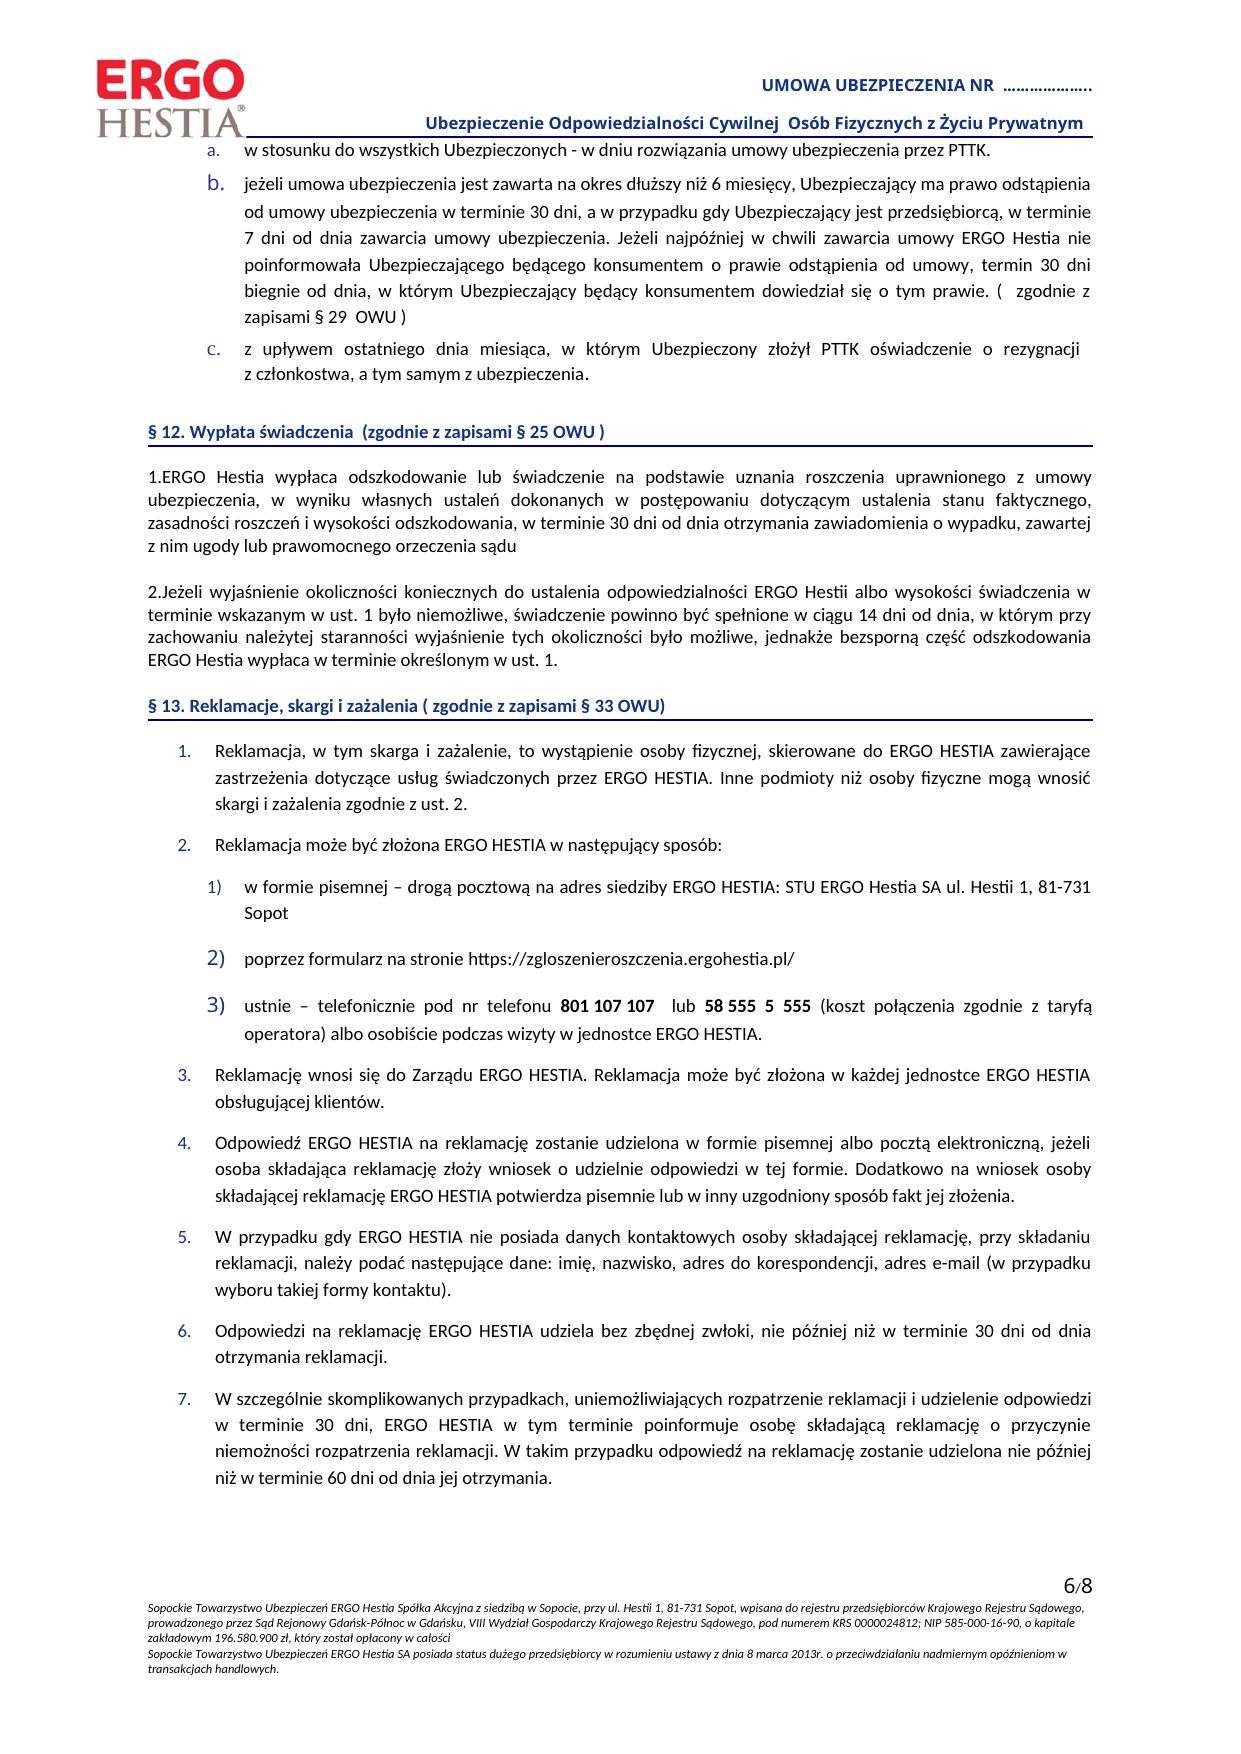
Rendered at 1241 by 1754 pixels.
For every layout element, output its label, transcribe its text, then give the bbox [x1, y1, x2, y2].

list poprzez formularz na stronie https://zgloszenieroszczenia.ergohestia.pl/ [207, 943, 1093, 971]
list Reklamację wnosi się do Zarządu ERGO HESTIA. Reklamacja może być złożona w każdej jednostce ERGO HESTIA obsługującej klientów. [177, 1063, 1093, 1113]
picture [95, 59, 247, 138]
list w formie pisemnej – drogą pocztową na adres siedziby ERGO HESTIA: STU ERGO Hestia SA ul. Hestii 1, 81-731 Sopot [207, 875, 1093, 924]
list W przypadku gdy ERGO HESTIA nie posiada danych kontaktowych osoby składającej reklamację, przy składaniu reklamacji, należy podać następujące dane: imię, nazwisko, adres do korespondencji, adres e-mail (w przypadku wyboru takiej formy kontaktu). [177, 1225, 1093, 1301]
text 2.Jeżeli wyjaśnienie okoliczności koniecznych do ustalenia odpowiedzialności ERGO Hestii albo wysokości świadczenia w terminie wskazanym w ust. 1 było niemożliwe, świadczenie powinno być spełnione w ciągu 14 dni od dnia, w którym przy zachowaniu należytej staranności wyjaśnienie tych okoliczności było możliwe, jednakże bezsporną część odszkodowania ERGO Hestia wypłaca w terminie określonym w ust. 1. [148, 580, 1093, 672]
list Reklamacja może być złożona ERGO HESTIA w następujący sposób: [177, 833, 1093, 856]
text § 12. Wypłata świadczenia (zgodnie z zapisami § 25 OWU ) [148, 420, 1093, 445]
list jeżeli umowa ubezpieczenia jest zawarta na okres dłuższy niż 6 miesięcy, Ubezpieczający ma prawo odstąpienia od umowy ubezpieczenia w terminie 30 dni, a w przypadku gdy Ubezpieczający jest przedsiębiorcą, w terminie 7 dni od dnia zawarcia umowy ubezpieczenia. Jeżeli najpóźniej w chwili zawarcia umowy ERGO Hestia nie poinformowała Ubezpieczającego będącego konsumentem o prawie odstąpienia od umowy, termin 30 dni biegnie od dnia, w którym Ubezpieczający będący konsumentem dowiedział się o tym prawie. ( zgodnie z zapisami § 29 OWU ) [207, 168, 1093, 328]
list W szczególnie skomplikowanych przypadkach, uniemożliwiających rozpatrzenie reklamacji i udzielenie odpowiedzi w terminie 30 dni, ERGO HESTIA w tym terminie poinformuje osobę składającą reklamację o przyczynie niemożności rozpatrzenia reklamacji. W takim przypadku odpowiedź na reklamację zostanie udzielona nie później niż w terminie 60 dni od dnia jej otrzymania. [177, 1387, 1093, 1489]
list Odpowiedzi na reklamację ERGO HESTIA udziela bez zbędnej zwłoki, nie później niż w terminie 30 dni od dnia otrzymania reklamacji. [177, 1319, 1093, 1368]
list ustnie – telefonicznie pod nr telefonu 801 107 107 lub 58 555 5 555 (koszt połączenia zgodnie z taryfą operatora) albo osobiście podczas wizyty w jednostce ERGO HESTIA. [207, 990, 1093, 1045]
list Reklamacja, w tym skarga i zażalenie, to wystąpienie osoby fizycznej, skierowane do ERGO HESTIA zawierające zastrzeżenia dotyczące usług świadczonych przez ERGO HESTIA. Inne podmioty niż osoby fizyczne mogą wnosić skargi i zażalenia zgodnie z ust. 2. [177, 739, 1093, 815]
list w stosunku do wszystkich Ubezpieczonych - w dniu rozwiązania umowy ubezpieczenia przez PTTK. [207, 138, 1093, 161]
text 1.ERGO Hestia wypłaca odszkodowanie lub świadczenie na podstawie uznania roszczenia uprawnionego z umowy ubezpieczenia, w wyniku własnych ustaleń dokonanych w postępowaniu dotyczącym ustalenia stanu faktycznego, zasadności roszczeń i wysokości odszkodowania, w terminie 30 dni od dnia otrzymania zawiadomienia o wypadku, zawartej z nim ugody lub prawomocnego orzeczenia sądu [148, 465, 1093, 557]
text § 13. Reklamacje, skargi i zażalenia ( zgodnie z zapisami § 33 OWU) [148, 694, 1093, 719]
list Odpowiedź ERGO HESTIA na reklamację zostanie udzielona w formie pisemnej albo pocztą elektroniczną, jeżeli osoba składająca reklamację złoży wniosek o udzielnie odpowiedzi w tej formie. Dodatkowo na wniosek osoby składającej reklamację ERGO HESTIA potwierdza pisemnie lub w inny uzgodniony sposób fakt jej złożenia. [177, 1131, 1093, 1207]
list z upływem ostatniego dnia miesiąca, w którym Ubezpieczony złożył PTTK oświadczenie o rezygnacji z członkostwa, a tym samym z ubezpieczenia. [207, 336, 1093, 386]
